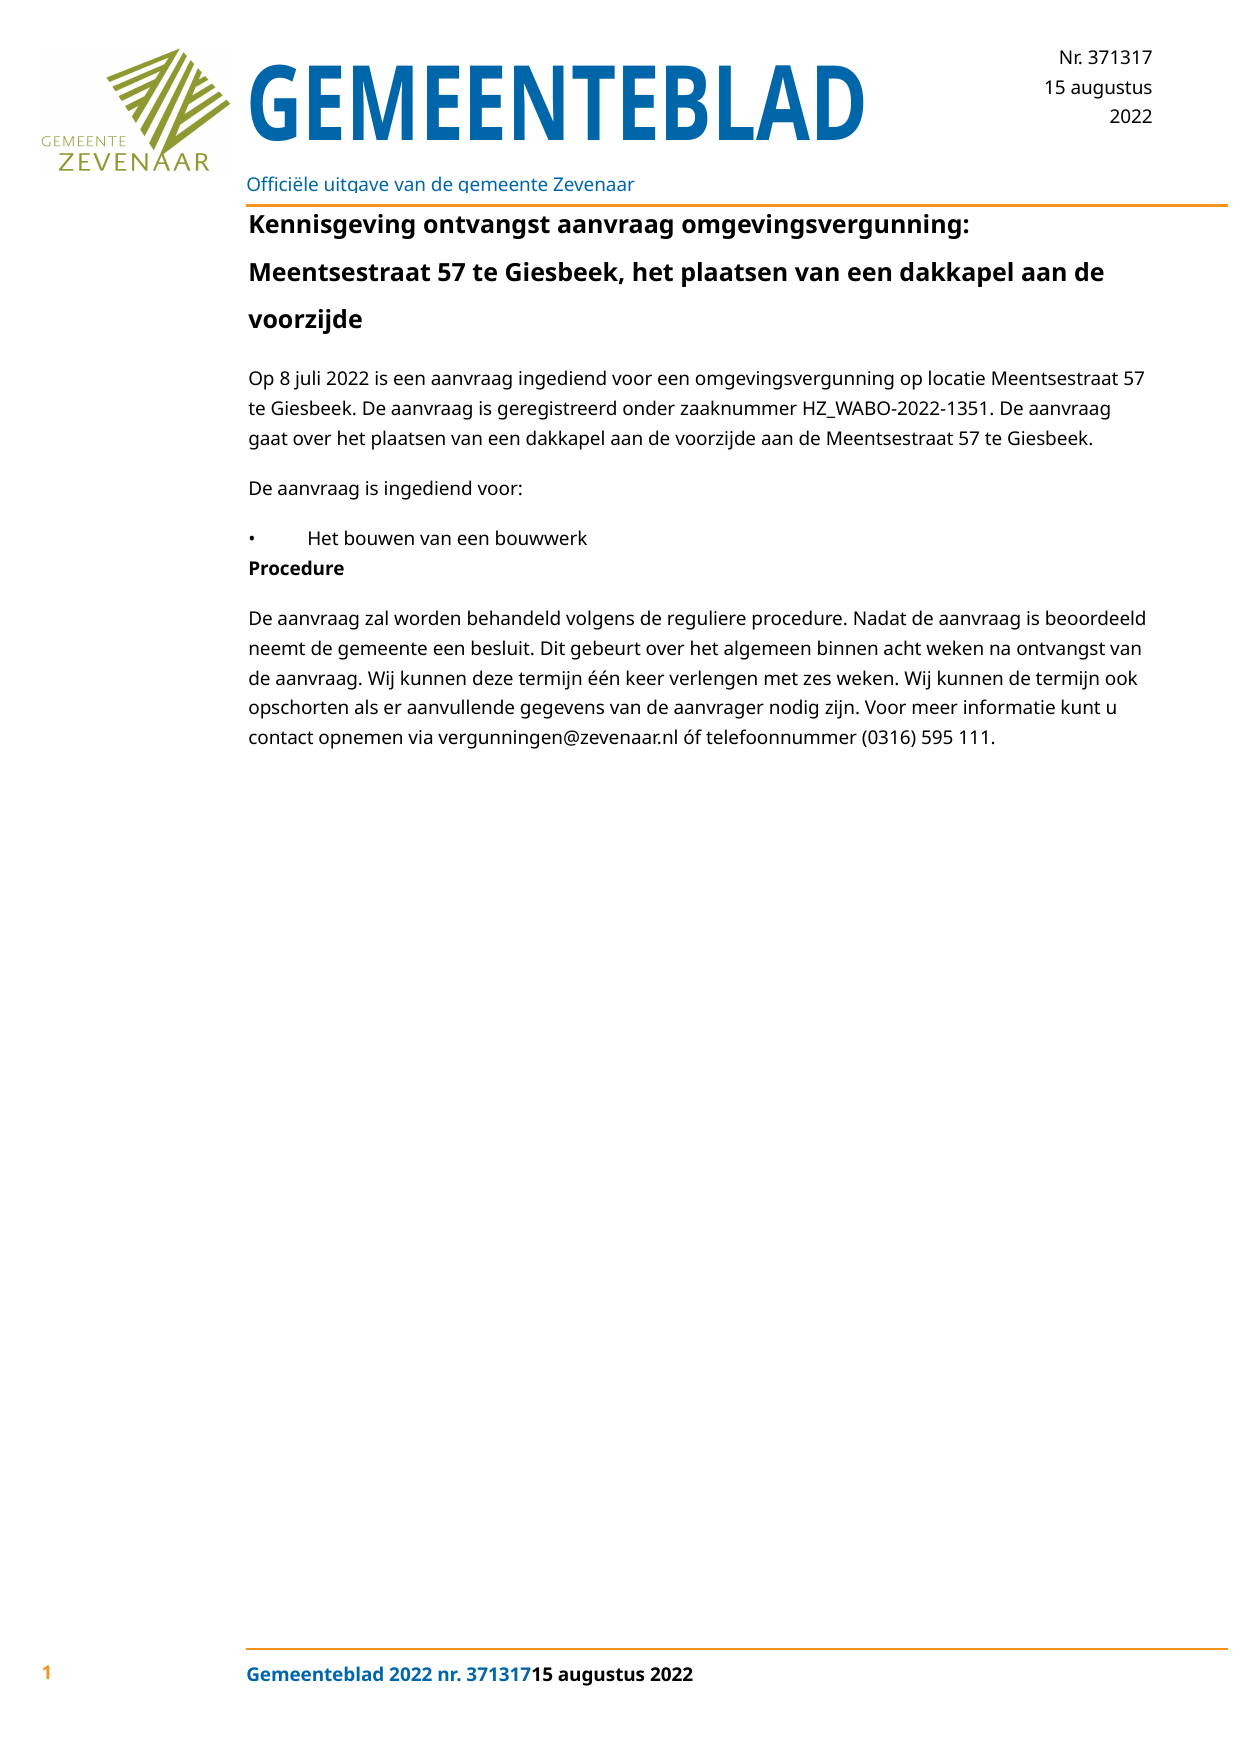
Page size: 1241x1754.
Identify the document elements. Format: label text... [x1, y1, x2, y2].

text Op 8 juli 2022 is een aanvraag ingediend voor een omgevingsvergunning op locatie Meentsestraat 57 te Giesbeek. De aanvraag is geregistreerd onder zaaknummer HZ_WABO-2022-1351. De aanvraag gaat over het plaatsen van een dakkapel aan de voorzijde aan de Meentsestraat 57 te Giesbeek. [248, 366, 1152, 450]
text De aanvraag is ingediend voor: [248, 475, 1152, 501]
picture [41, 47, 231, 172]
text Procedure [248, 555, 1152, 581]
text De aanvraag zal worden behandeld volgens de reguliere procedure. Nadat de aanvraag is beoordeeld neemt de gemeente een besluit. Dit gebeurt over het algemeen binnen acht weken na ontvangst van de aanvraag. Wij kunnen deze termijn één keer verlengen met zes weken. Wij kunnen de termijn ook opschorten als er aanvullende gegevens van de aanvrager nodig zijn. Voor meer informatie kunt u contact opnemen via vergunningen@zevenaar.nl óf telefoonnummer (0316) 595 111. [248, 606, 1152, 749]
text Kennisgeving ontvangst aanvraag omgevingsvergunning: Meentsestraat 57 te Giesbeek, het plaatsen van een dakkapel aan de voorzijde [248, 207, 1152, 336]
list Het bouwen van een bouwwerk [248, 526, 1152, 551]
